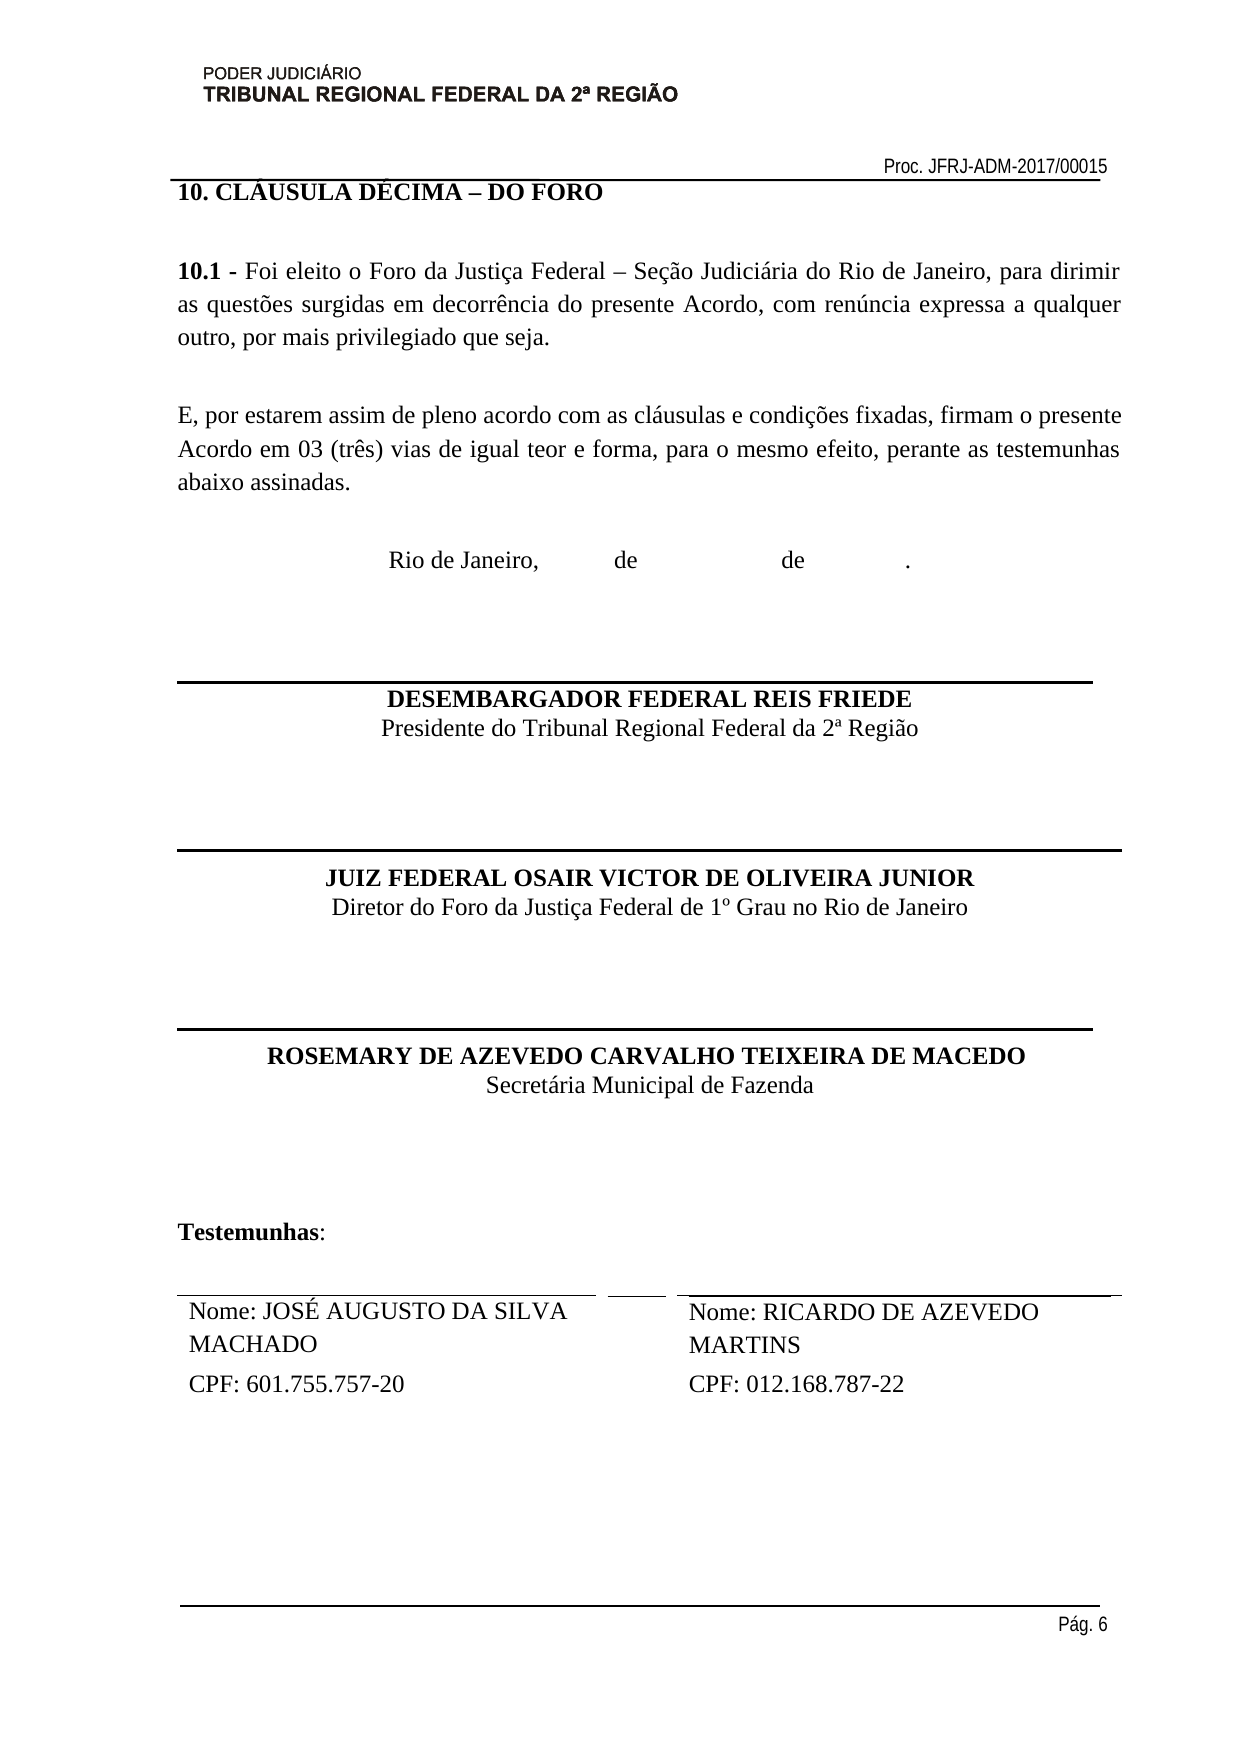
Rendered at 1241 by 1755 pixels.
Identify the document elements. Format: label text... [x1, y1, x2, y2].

text JUIZ FEDERAL OSAIR VICTOR DE OLIVEIRA JUNIOR [177, 863, 1122, 892]
text Testemunhas: [177, 1217, 1122, 1245]
text E, por estarem assim de pleno acordo com as cláusulas e condições fixadas, firmam o presente Acordo em 03 (três) vias de igual teor e forma, para o mesmo efeito, perante as testemunhas abaixo assinadas. [177, 401, 1122, 495]
text 10.1 - Foi eleito o Foro da Justiça Federal – Seção Judiciária do Rio de Janeiro, para dirimir as questões surgidas em decorrência do presente Acordo, com renúncia expressa a qualquer outro, por mais privilegiado que seja. [177, 256, 1122, 351]
table_header [596, 1295, 677, 1369]
text Diretor do Foro da Justiça Federal de 1º Grau no Rio de Janeiro [177, 892, 1122, 920]
table_cell CPF: 012.168.787-22 [677, 1370, 1122, 1409]
text 10. CLÁUSULA DÉCIMA – DO FORO [177, 177, 1122, 206]
text Secretária Municipal de Fazenda [177, 1070, 1122, 1099]
table_header Nome: RICARDO DE AZEVEDO MARTINS [677, 1296, 1122, 1369]
text ROSEMARY DE AZEVEDO CARVALHO TEIXEIRA DE MACEDO [177, 1041, 1122, 1070]
table_cell CPF: 601.755.757-20 [177, 1370, 596, 1409]
text DESEMBARGADOR FEDERAL REIS FRIEDE [177, 684, 1122, 713]
text Rio de Janeiro, de de . [177, 545, 1122, 574]
text Presidente do Tribunal Regional Federal da 2ª Região [177, 713, 1122, 742]
table_header Nome: JOSÉ AUGUSTO DA SILVA MACHADO [177, 1296, 596, 1369]
table_cell [596, 1370, 677, 1409]
